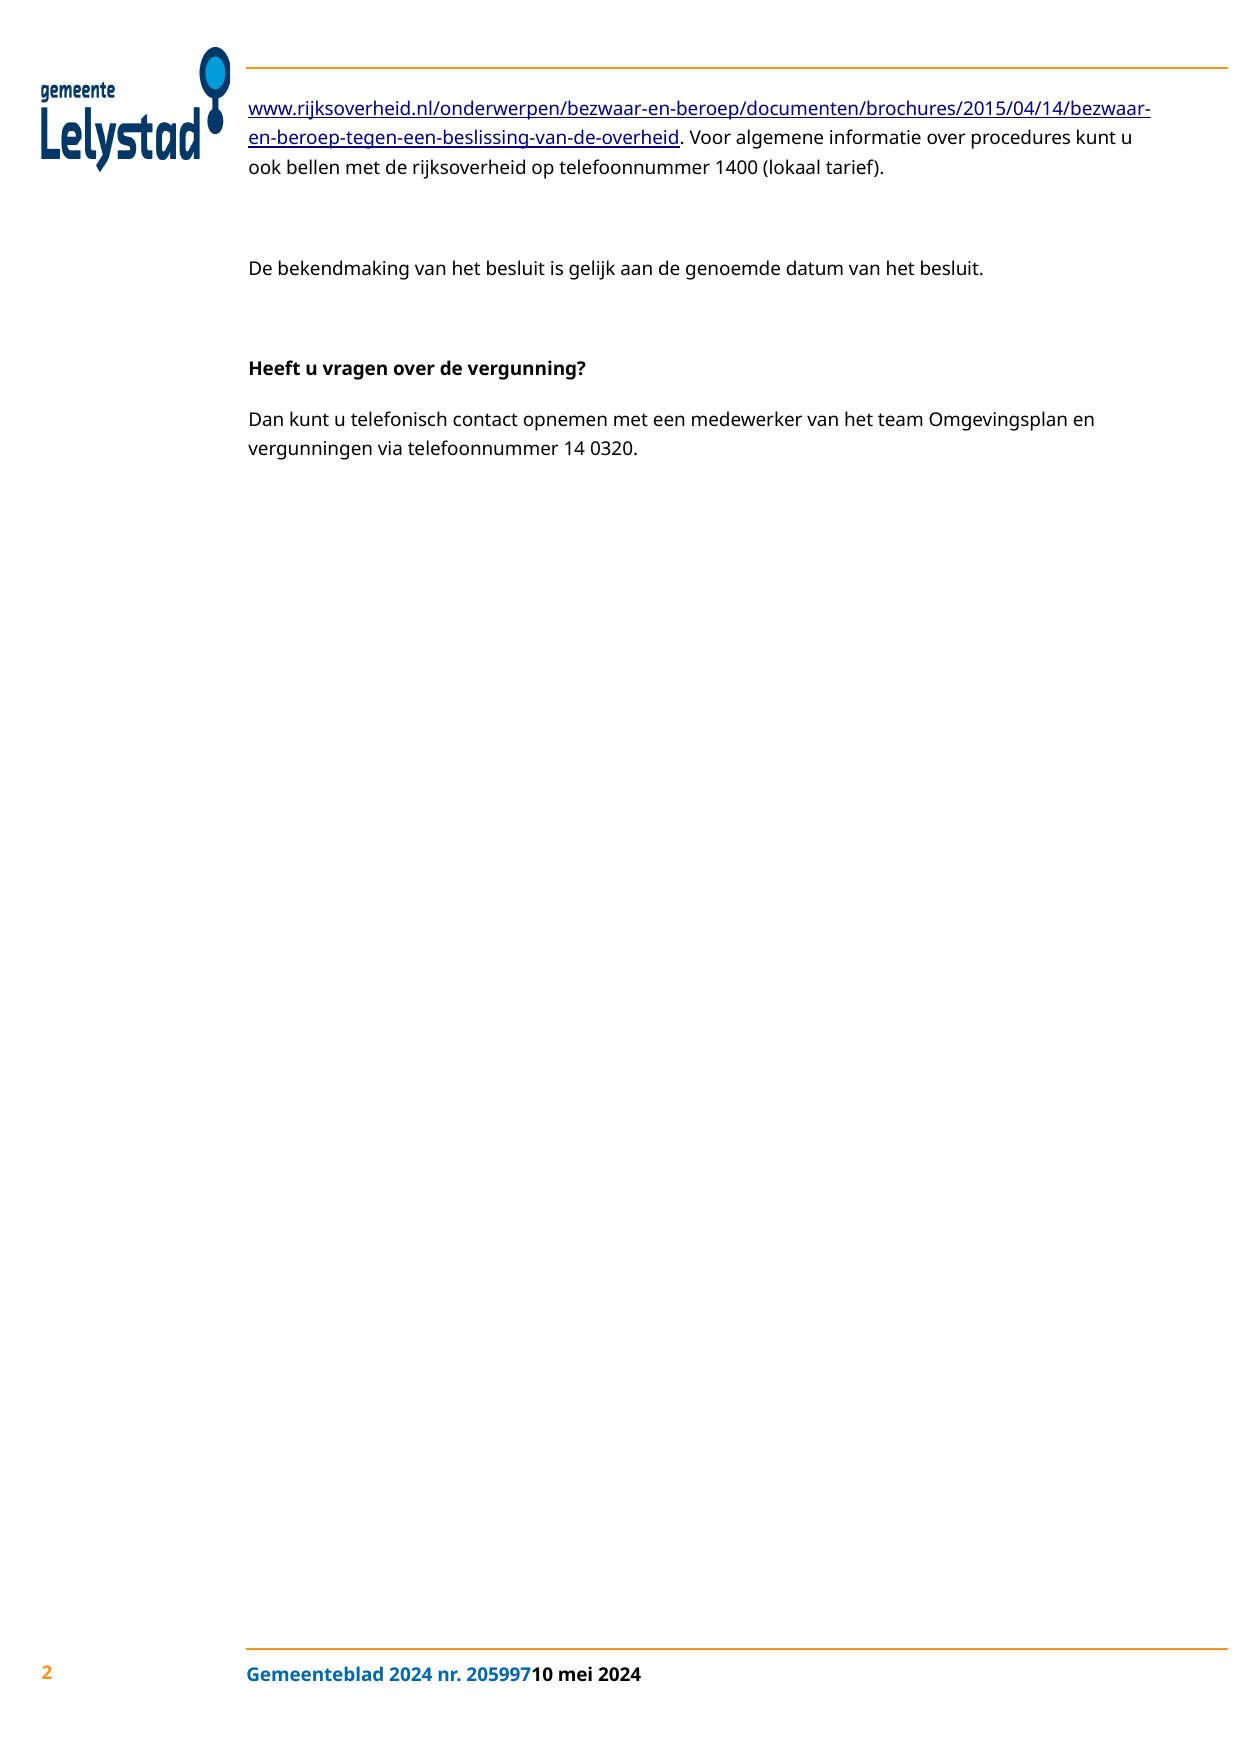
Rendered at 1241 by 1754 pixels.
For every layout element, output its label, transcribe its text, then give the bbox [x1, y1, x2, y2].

picture [41, 47, 231, 172]
text Heeft u vragen over de vergunning? [248, 356, 1152, 381]
text De bekendmaking van het besluit is gelijk aan de genoemde datum van het besluit. [248, 255, 1152, 281]
text Dan kunt u telefonisch contact opnemen met een medewerker van het team Omgevingsplan en vergunningen via telefoonnummer 14 0320. [248, 406, 1152, 461]
text www.rijksoverheid.nl/onderwerpen/bezwaar-en-beroep/documenten/brochures/2015/04/14/bezwaar-en-beroep-tegen-een-beslissing-van-de-overheid. Voor algemene informatie over procedures kunt u ook bellen met de rijksoverheid op telefoonnummer 1400 (lokaal tarief). [248, 95, 1152, 180]
